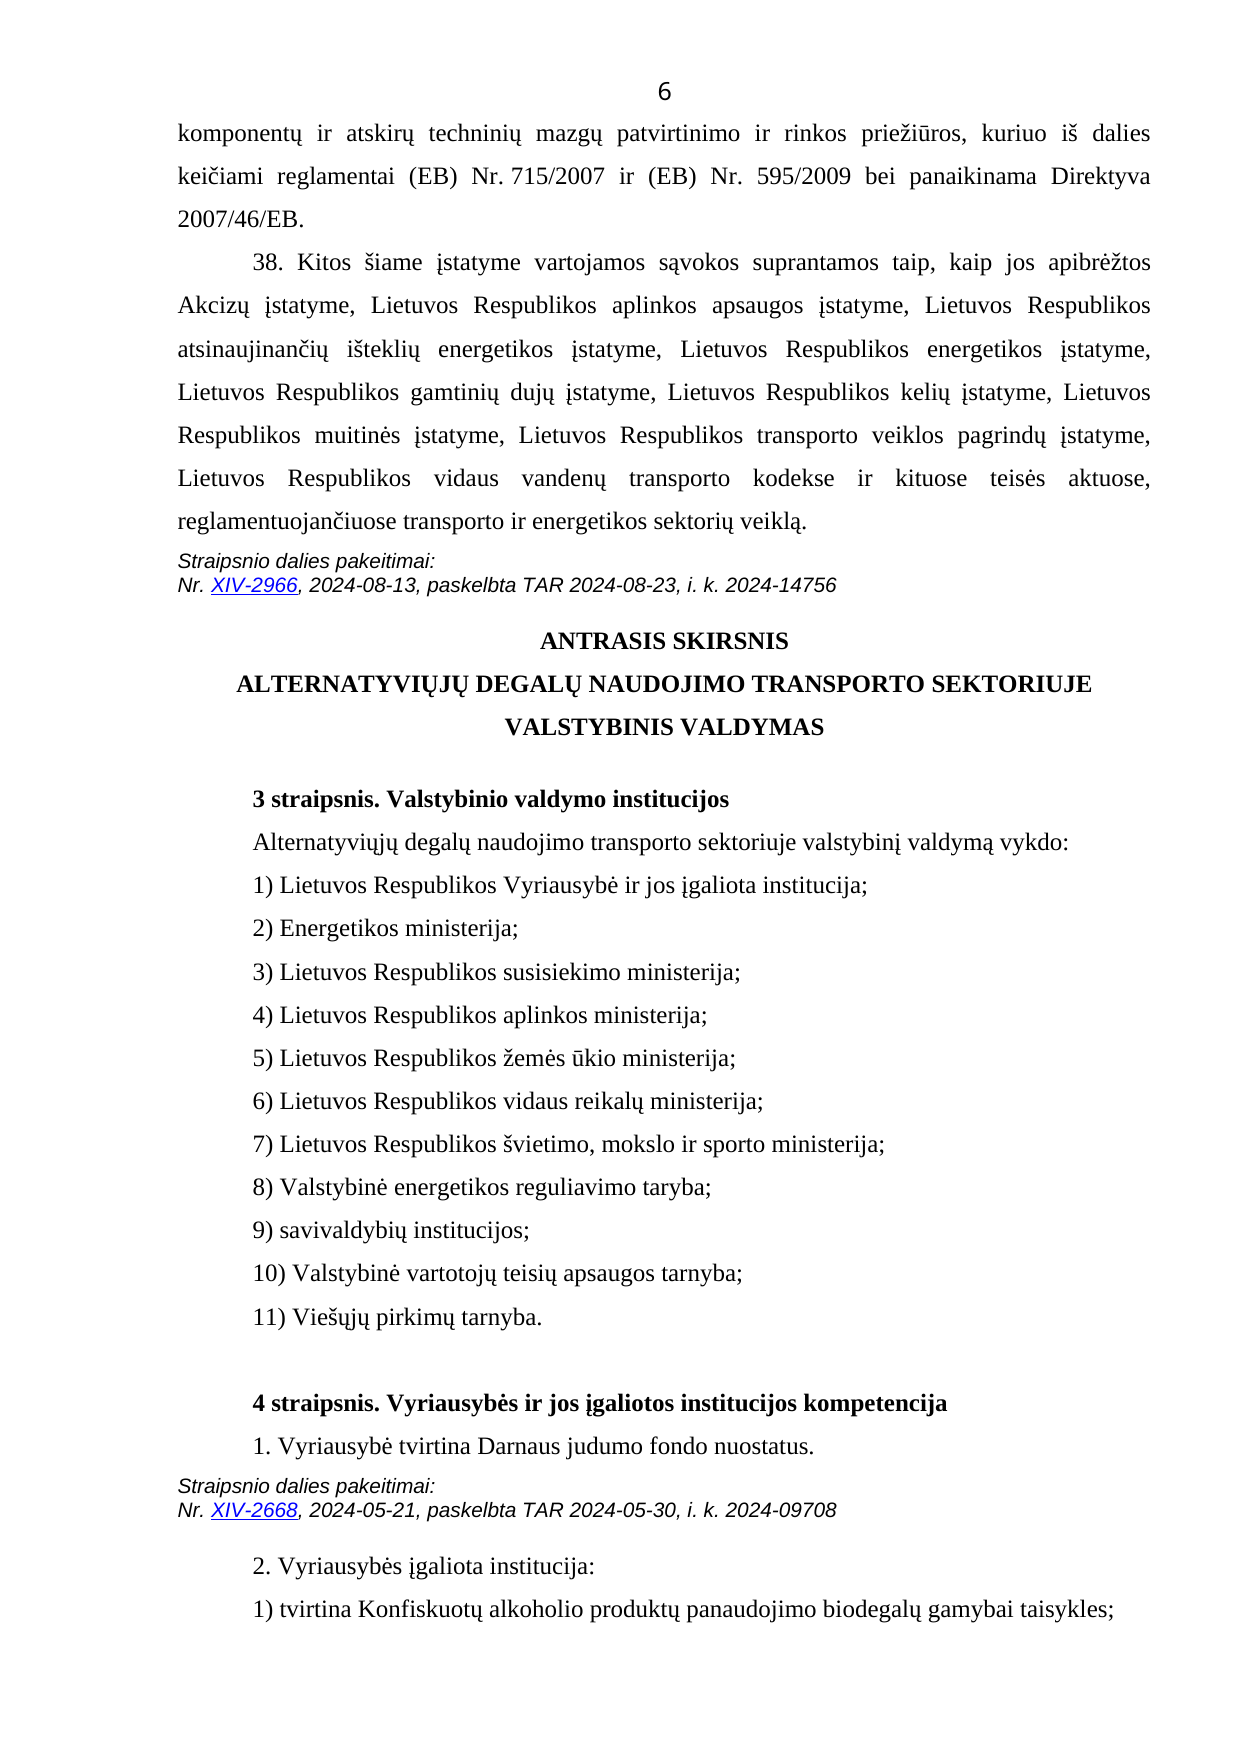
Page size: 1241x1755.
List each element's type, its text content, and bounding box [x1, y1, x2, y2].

text 4 straipsnis. Vyriausybės ir jos įgaliotos institucijos kompetencija [177, 1388, 1152, 1417]
text 9) savivaldybių institucijos; [177, 1215, 1152, 1244]
text Nr. XIV-2966, 2024-08-13, paskelbta TAR 2024-08-23, i. k. 2024-14756 [177, 573, 1152, 597]
text ALTERNATYVIŲJŲ DEGALŲ NAUDOJIMO TRANSPORTO SEKTORIUJE VALSTYBINIS VALDYMAS [177, 669, 1152, 741]
text 8) Valstybinė energetikos reguliavimo taryba; [177, 1172, 1152, 1201]
text 1. Vyriausybė tvirtina Darnaus judumo fondo nuostatus. [177, 1431, 1152, 1460]
text 3 straipsnis. Valstybinio valdymo institucijos [177, 784, 1152, 813]
text ANTRASIS SKIRSNIS [177, 626, 1152, 655]
text 7) Lietuvos Respublikos švietimo, mokslo ir sporto ministerija; [177, 1129, 1152, 1158]
text 6) Lietuvos Respublikos vidaus reikalų ministerija; [177, 1086, 1152, 1115]
text 2) Energetikos ministerija; [177, 913, 1152, 942]
text 10) Valstybinė vartotojų teisių apsaugos tarnyba; [177, 1258, 1152, 1287]
text komponentų ir atskirų techninių mazgų patvirtinimo ir rinkos priežiūros, kuriuo iš dalies keičiami reglamentai (EB) Nr. 715/2007 ir (EB) Nr. 595/2009 bei panaikinama Direktyva 2007/46/EB. [177, 118, 1152, 233]
text 4) Lietuvos Respublikos aplinkos ministerija; [177, 1000, 1152, 1028]
text 1) tvirtina Konfiskuotų alkoholio produktų panaudojimo biodegalų gamybai taisykles; [177, 1594, 1152, 1623]
text 3) Lietuvos Respublikos susisiekimo ministerija; [177, 957, 1152, 985]
text 11) Viešųjų pirkimų tarnyba. [177, 1302, 1152, 1330]
text Straipsnio dalies pakeitimai: [177, 1474, 1152, 1498]
text 38. Kitos šiame įstatyme vartojamos sąvokos suprantamos taip, kaip jos apibrėžtos Akcizų įstatyme, Lietuvos Respublikos aplinkos apsaugos įstatyme, Lietuvos Respublikos atsinaujinančių išteklių energetikos įstatyme, Lietuvos Respublikos energetikos įstatyme, Lietuvos Respublikos gamtinių dujų įstatyme, Lietuvos Respublikos kelių įstatyme, Lietuvos Respublikos muitinės įstatyme, Lietuvos Respublikos transporto veiklos pagrindų įstatyme, Lietuvos Respublikos vidaus vandenų transporto kodekse ir kituose teisės aktuose, reglamentuojančiuose transporto ir energetikos sektorių veiklą. [177, 247, 1152, 535]
text 2. Vyriausybės įgaliota institucija: [177, 1551, 1152, 1579]
text 1) Lietuvos Respublikos Vyriausybė ir jos įgaliota institucija; [177, 870, 1152, 899]
text Alternatyviųjų degalų naudojimo transporto sektoriuje valstybinį valdymą vykdo: [177, 827, 1152, 856]
text Nr. XIV-2668, 2024-05-21, paskelbta TAR 2024-05-30, i. k. 2024-09708 [177, 1498, 1152, 1522]
text 5) Lietuvos Respublikos žemės ūkio ministerija; [177, 1043, 1152, 1072]
text Straipsnio dalies pakeitimai: [177, 549, 1152, 573]
